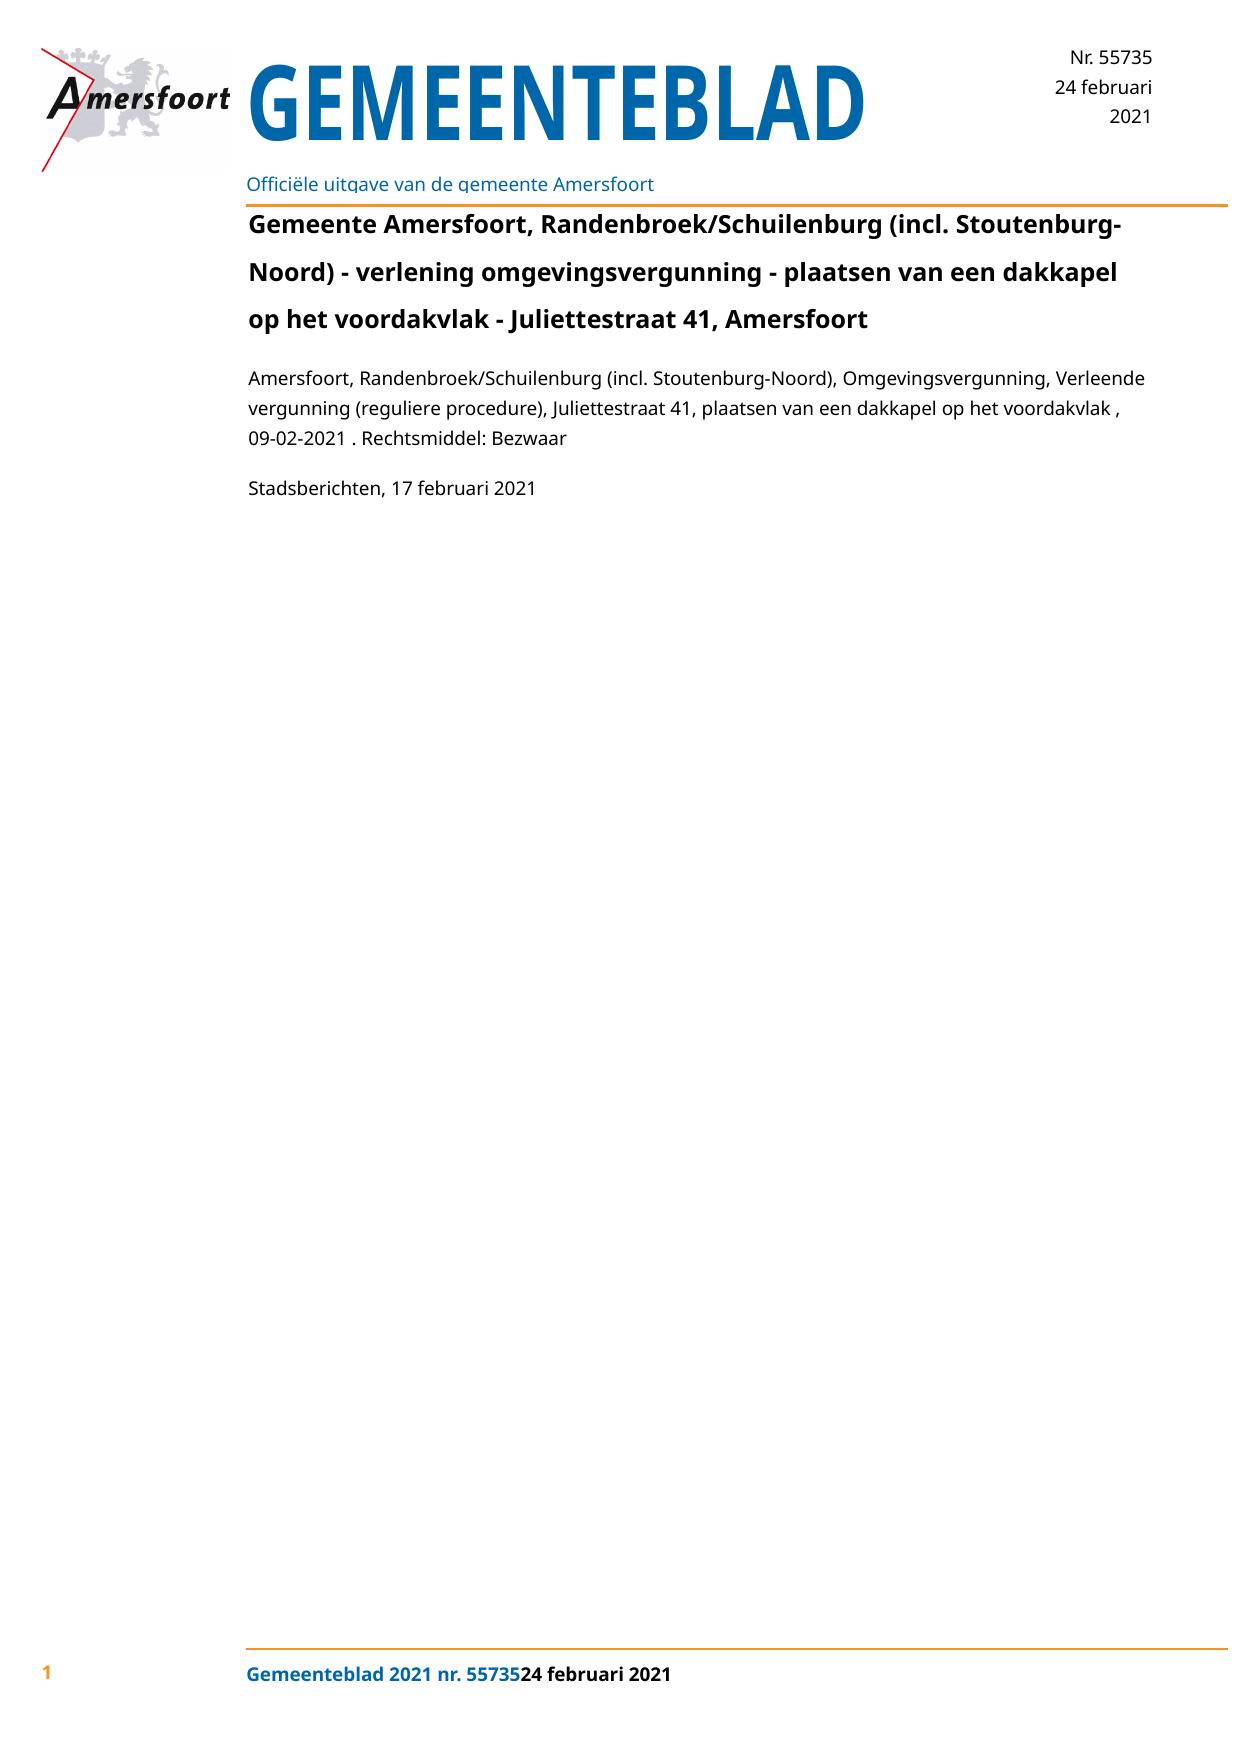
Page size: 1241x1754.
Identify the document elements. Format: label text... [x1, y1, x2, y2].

text Stadsberichten, 17 februari 2021 [248, 475, 1152, 501]
text Amersfoort, Randenbroek/Schuilenburg (incl. Stoutenburg-Noord), Omgevingsvergunning, Verleende vergunning (reguliere procedure), Juliettestraat 41, plaatsen van een dakkapel op het voordakvlak , 09-02-2021 . Rechtsmiddel: Bezwaar [248, 366, 1152, 450]
text Gemeente Amersfoort, Randenbroek/Schuilenburg (incl. Stoutenburg-Noord) - verlening omgevingsvergunning - plaatsen van een dakkapel op het voordakvlak - Juliettestraat 41, Amersfoort [248, 207, 1152, 336]
picture [41, 47, 231, 172]
